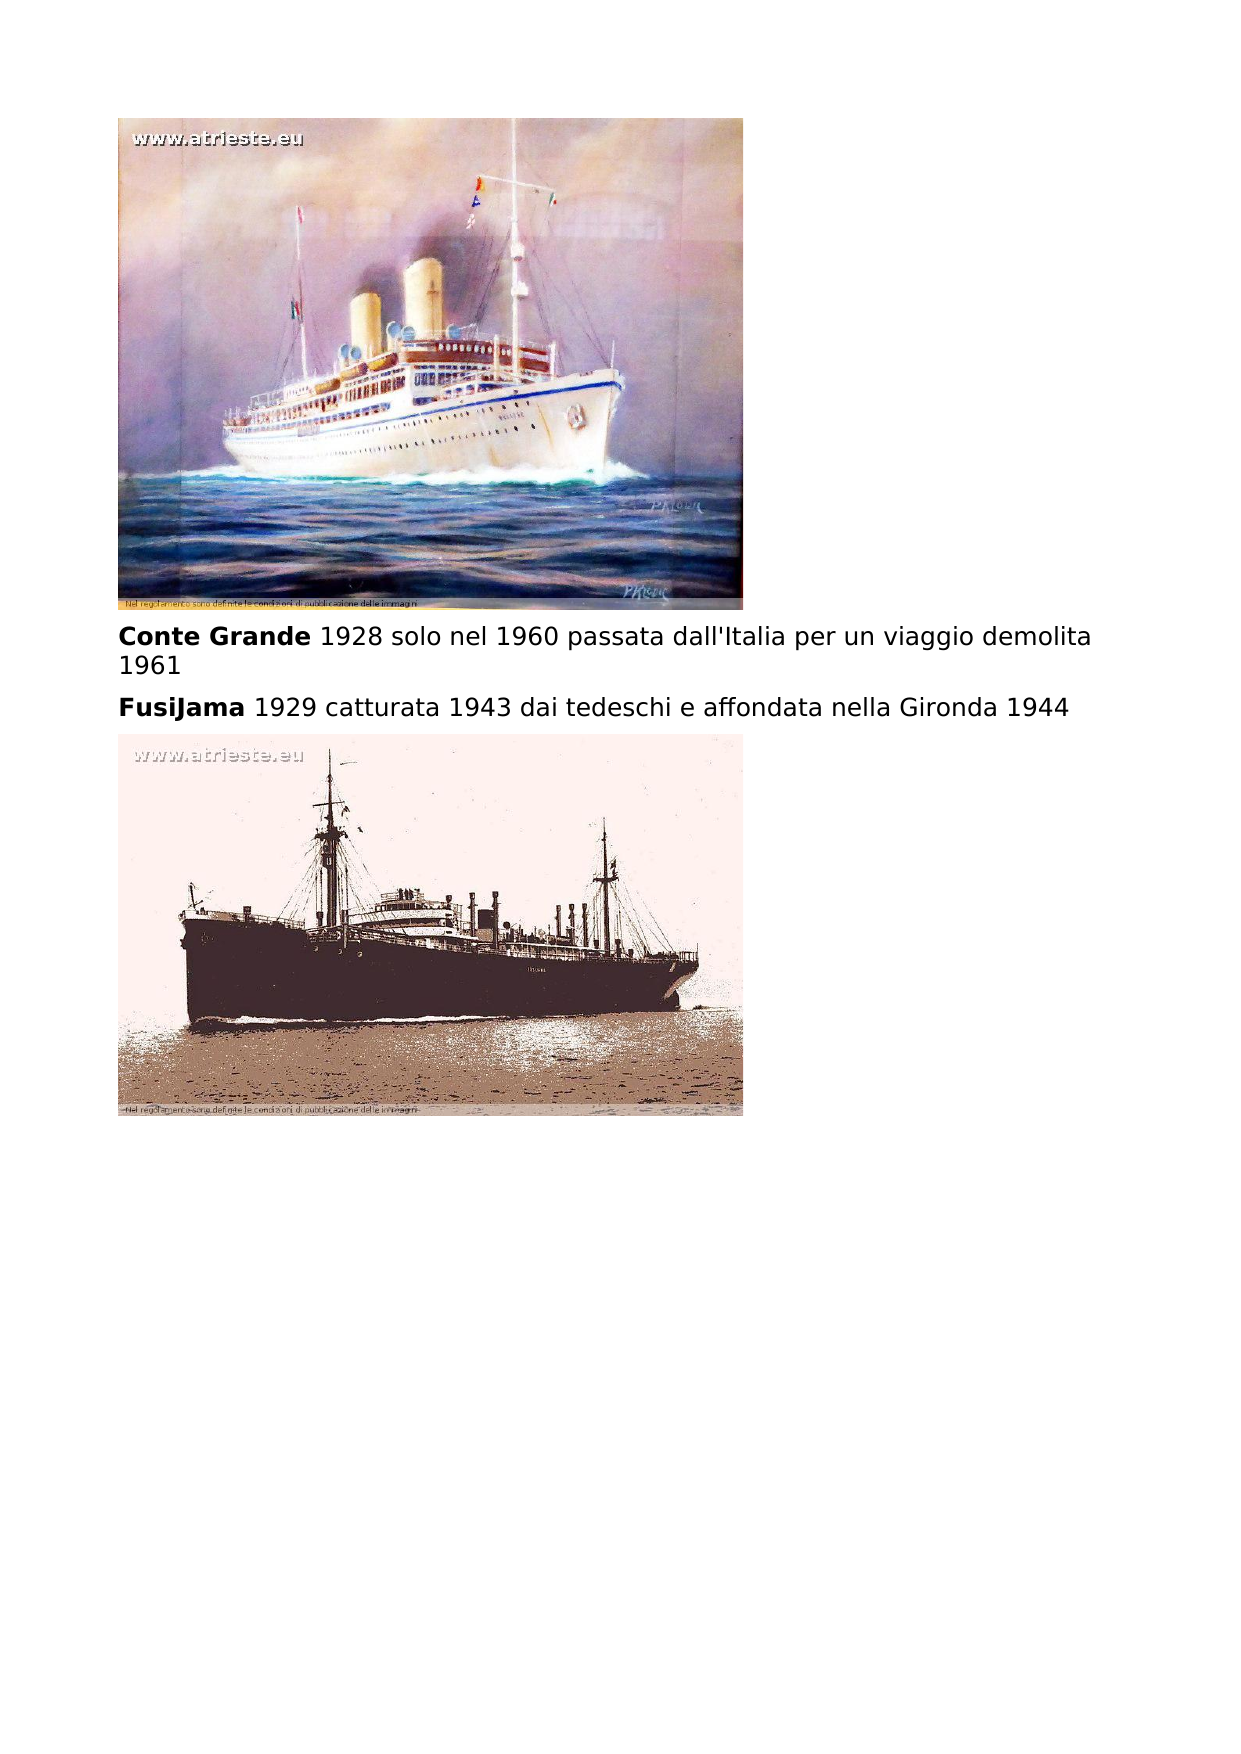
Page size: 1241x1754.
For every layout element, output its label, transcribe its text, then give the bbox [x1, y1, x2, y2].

picture [118, 734, 744, 1116]
text FusiJama 1929 catturata 1943 dai tedeschi e affondata nella Gironda 1944 [118, 693, 1122, 722]
picture [118, 118, 744, 610]
text Conte Grande 1928 solo nel 1960 passata dall'Italia per un viaggio demolita 1961 [118, 622, 1122, 680]
